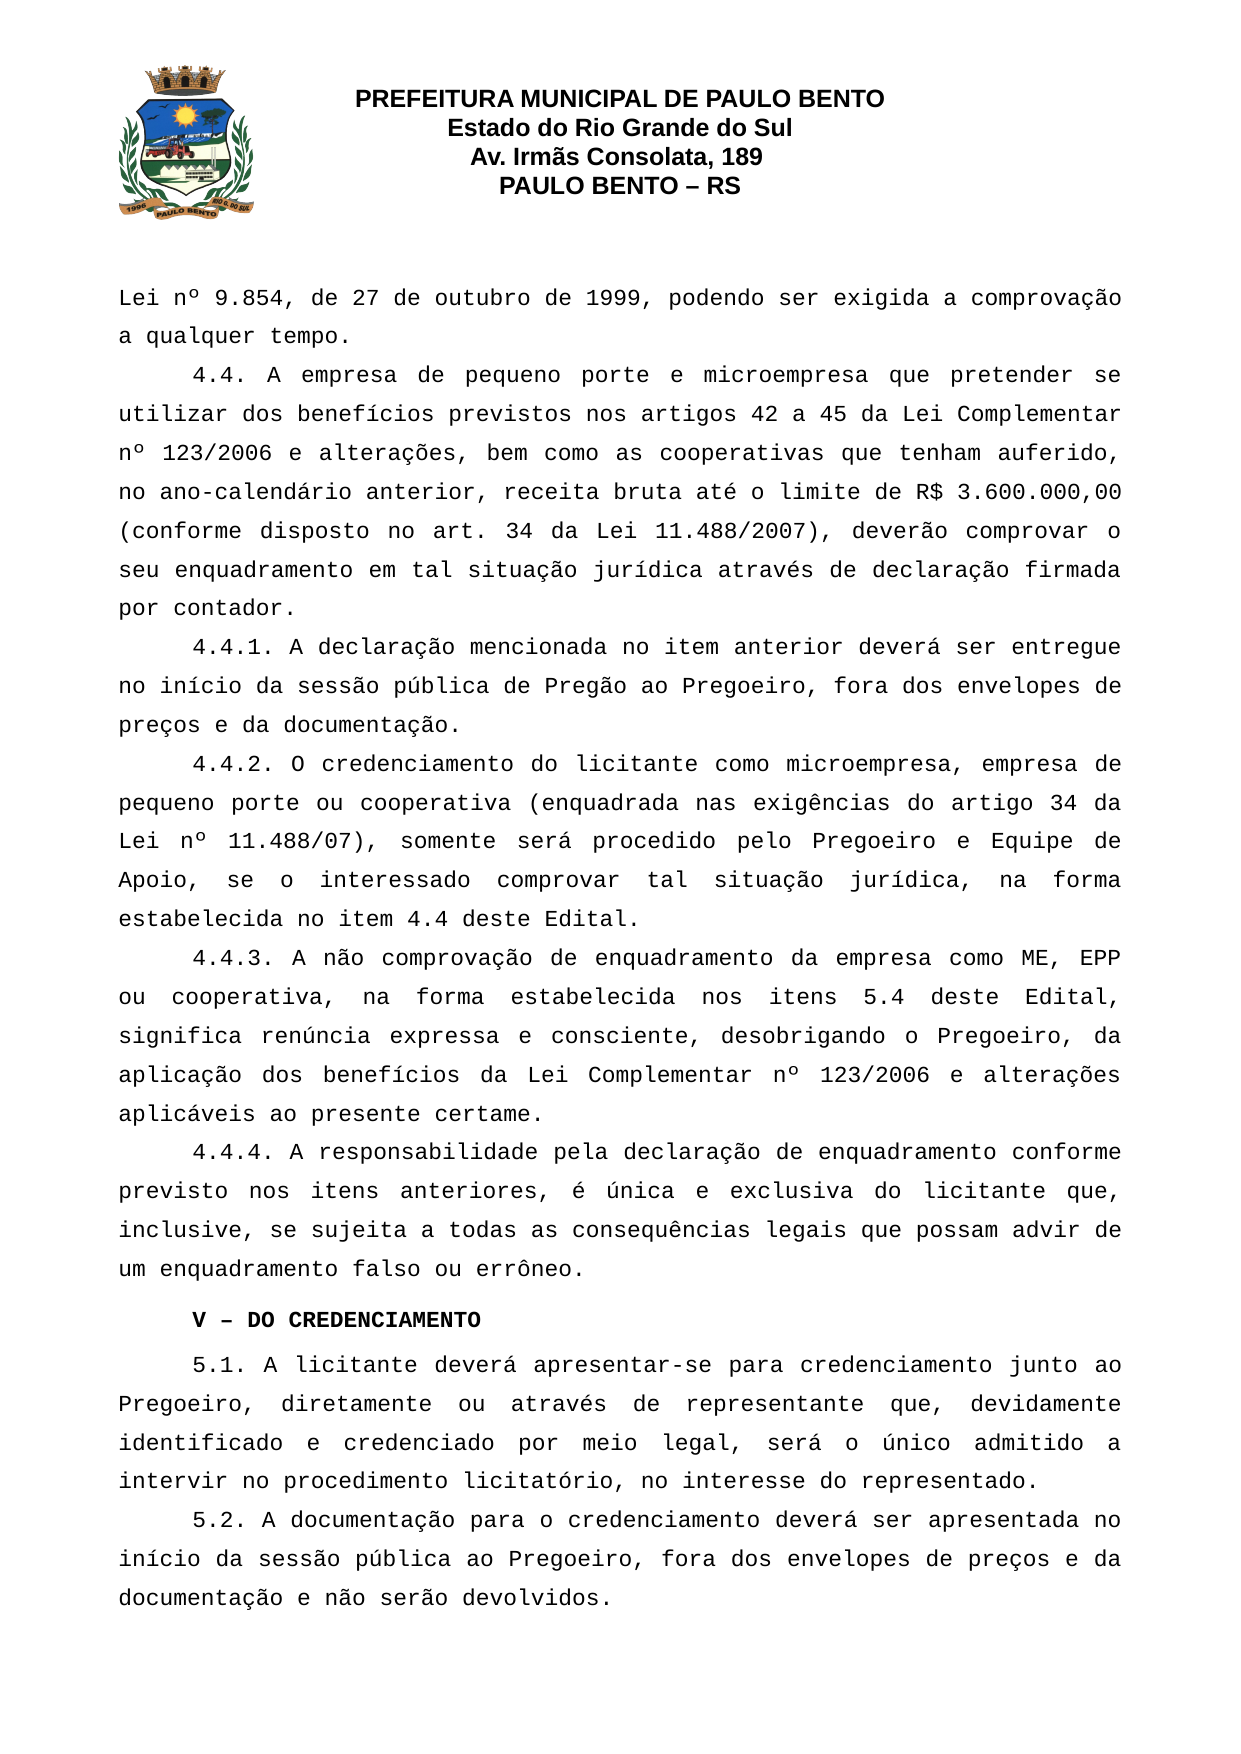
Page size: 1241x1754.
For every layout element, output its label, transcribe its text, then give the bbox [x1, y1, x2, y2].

text 4.4.2. O credenciamento do licitante como microempresa, empresa de pequeno porte ou cooperativa (enquadrada nas exigências do artigo 34 da Lei nº 11.488/07), somente será procedido pelo Pregoeiro e Equipe de Apoio, se o interessado comprovar tal situação jurídica, na forma estabelecida no item 4.4 deste Edital. [118, 752, 1122, 933]
text 5.1. A licitante deverá apresentar-se para credenciamento junto ao Pregoeiro, diretamente ou através de representante que, devidamente identificado e credenciado por meio legal, será o único admitido a intervir no procedimento licitatório, no interesse do representado. [118, 1353, 1122, 1496]
text 5.2. A documentação para o credenciamento deverá ser apresentada no início da sessão pública ao Pregoeiro, fora dos envelopes de preços e da documentação e não serão devolvidos. [118, 1509, 1122, 1612]
text 4.4. A empresa de pequeno porte e microempresa que pretender se utilizar dos benefícios previstos nos artigos 42 a 45 da Lei Complementar nº 123/2006 e alterações, bem como as cooperativas que tenham auferido, no ano-calendário anterior, receita bruta até o limite de R$ 3.600.000,00 (conforme disposto no art. 34 da Lei 11.488/2007), deverão comprovar o seu enquadramento em tal situação jurídica através de declaração firmada por contador. [118, 364, 1122, 623]
text 4.4.1. A declaração mencionada no item anterior deverá ser entregue no início da sessão pública de Pregão ao Pregoeiro, fora dos envelopes de preços e da documentação. [118, 636, 1122, 739]
text V – DO CREDENCIAMENTO [118, 1308, 1122, 1334]
text Lei nº 9.854, de 27 de outubro de 1999, podendo ser exigida a comprovação a qualquer tempo. [118, 286, 1122, 351]
text 4.4.3. A não comprovação de enquadramento da empresa como ME, EPP ou cooperativa, na forma estabelecida nos itens 5.4 deste Edital, significa renúncia expressa e consciente, desobrigando o Pregoeiro, da aplicação dos benefícios da Lei Complementar nº 123/2006 e alterações aplicáveis ao presente certame. [118, 946, 1122, 1128]
picture [118, 65, 254, 220]
text 4.4.4. A responsabilidade pela declaração de enquadramento conforme previsto nos itens anteriores, é única e exclusiva do licitante que, inclusive, se sujeita a todas as consequências legais que possam advir de um enquadramento falso ou errôneo. [118, 1141, 1122, 1283]
